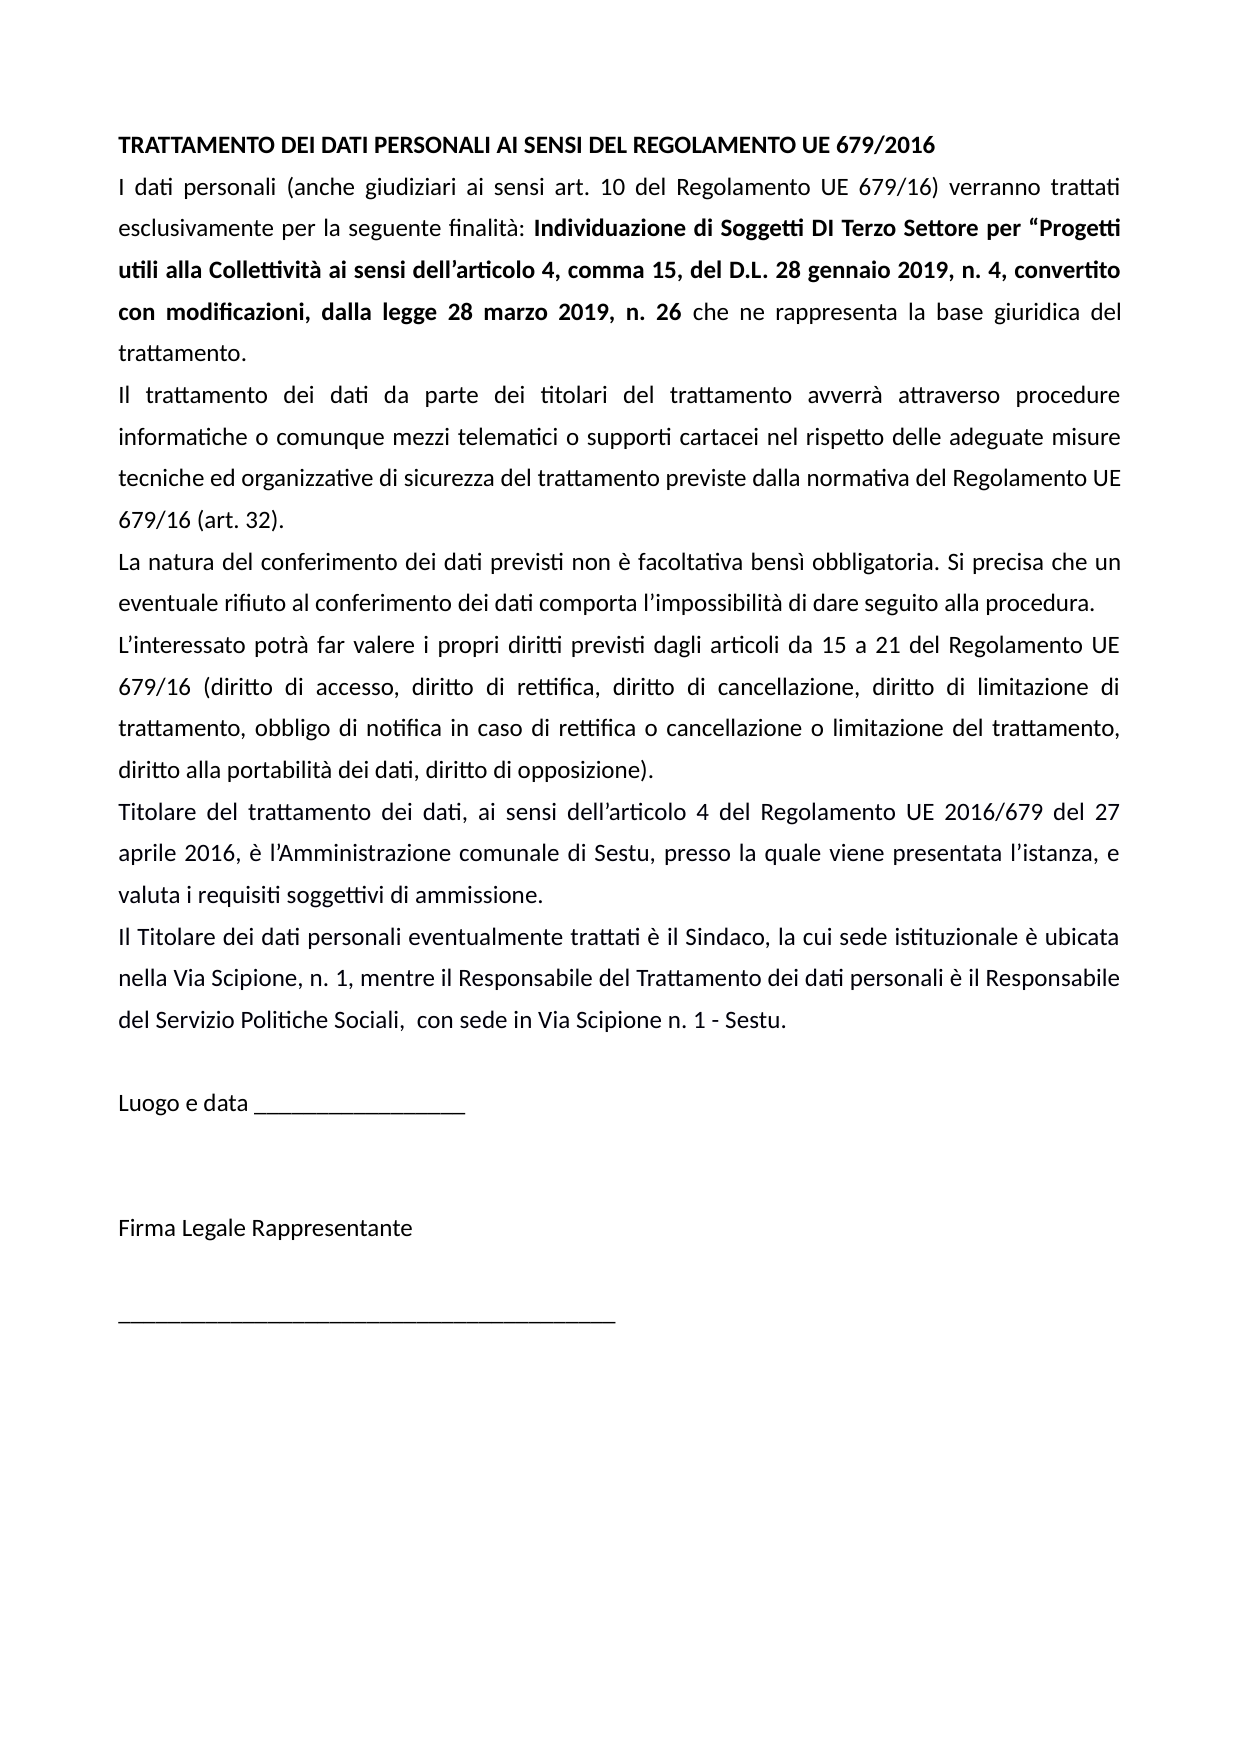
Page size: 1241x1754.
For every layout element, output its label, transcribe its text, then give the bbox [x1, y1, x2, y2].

list L’interessato potrà far valere i propri diritti previsti dagli articoli da 15 a 21 del Regolamento UE 679/16 (diritto di accesso, diritto di rettifica, diritto di cancellazione, diritto di limitazione di trattamento, obbligo di notifica in caso di rettifica o cancellazione o limitazione del trattamento, diritto alla portabilità dei dati, diritto di opposizione). [118, 618, 1122, 785]
list ________________________________________ [118, 1285, 1122, 1326]
list Titolare del trattamento dei dati, ai sensi dell’articolo 4 del Regolamento UE 2016/679 del 27 aprile 2016, è l’Amministrazione comunale di Sestu, presso la quale viene presentata l’istanza, e valuta i requisiti soggettivi di ammissione. [118, 785, 1122, 910]
list TRATTAMENTO DEI DATI PERSONALI AI SENSI DEL REGOLAMENTO UE 679/2016 [118, 118, 1122, 160]
list Firma Legale Rappresentante [118, 1201, 1122, 1243]
list Il trattamento dei dati da parte dei titolari del trattamento avverrà attraverso procedure informatiche o comunque mezzi telematici o supporti cartacei nel rispetto delle adeguate misure tecniche ed organizzative di sicurezza del trattamento previste dalla normativa del Regolamento UE 679/16 (art. 32). [118, 368, 1122, 535]
list Il Titolare dei dati personali eventualmente trattati è il Sindaco, la cui sede istituzionale è ubicata nella Via Scipione, n. 1, mentre il Responsabile del Trattamento dei dati personali è il Responsabile del Servizio Politiche Sociali, con sede in Via Scipione n. 1 - Sestu. [118, 910, 1122, 1035]
list I dati personali (anche giudiziari ai sensi art. 10 del Regolamento UE 679/16) verranno trattati esclusivamente per la seguente finalità: Individuazione di Soggetti DI Terzo Settore per “Progetti utili alla Collettività ai sensi dell’articolo 4, comma 15, del D.L. 28 gennaio 2019, n. 4, convertito con modificazioni, dalla legge 28 marzo 2019, n. 26 che ne rappresenta la base giuridica del trattamento. [118, 160, 1122, 368]
list Luogo e data _________________ [118, 1076, 1122, 1118]
list La natura del conferimento dei dati previsti non è facoltativa bensì obbligatoria. Si precisa che un eventuale rifiuto al conferimento dei dati comporta l’impossibilità di dare seguito alla procedura. [118, 535, 1122, 618]
